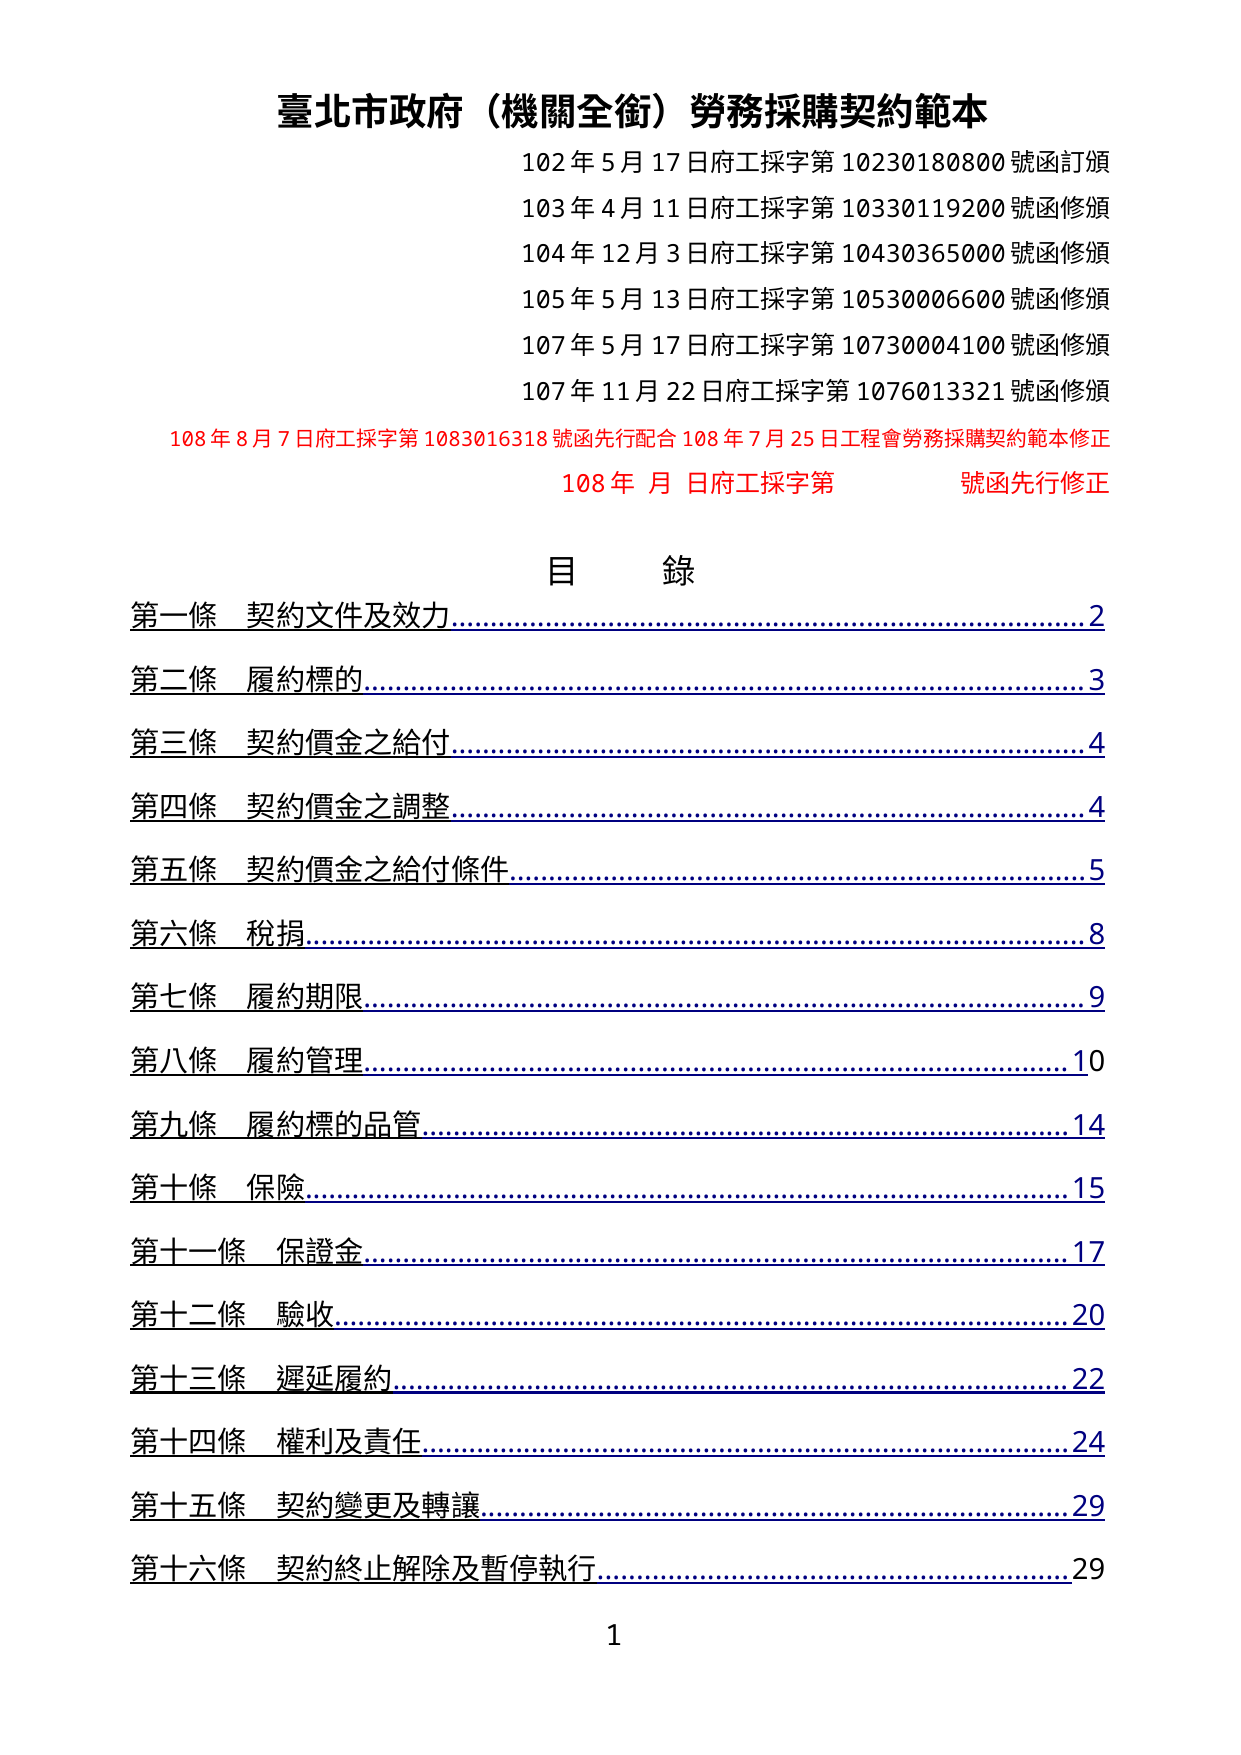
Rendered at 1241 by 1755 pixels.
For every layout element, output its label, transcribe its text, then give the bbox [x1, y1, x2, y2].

text 第一條 契約文件及效力 2 [130, 593, 1110, 635]
text 107年5月17日府工採字第10730004100號函修頒 [130, 318, 1110, 364]
text 104年12月3日府工採字第10430365000號函修頒 [130, 226, 1110, 272]
text 第八條 履約管理 10 [130, 1038, 1110, 1080]
text 第三條 契約價金之給付 4 [130, 720, 1110, 762]
text 108年 月 日府工採字第 號函先行修正 [130, 455, 1110, 501]
text 108年8月7日府工採字第1083016318號函先行配合108年7月25日工程會勞務採購契約範本修正 [130, 409, 1110, 455]
text 第十五條 契約變更及轉讓 29 [130, 1482, 1110, 1525]
text 第十二條 驗收 20 [130, 1292, 1110, 1334]
text 目 錄 [130, 547, 1110, 593]
text 第四條 契約價金之調整 4 [130, 783, 1110, 826]
text 第十一條 保證金 17 [130, 1228, 1110, 1271]
text 107年11月22日府工採字第1076013321號函修頒 [130, 364, 1110, 409]
text 第十條 保險 15 [130, 1165, 1110, 1207]
text 103年4月11日府工採字第10330119200號函修頒 [130, 180, 1110, 226]
text 102年5月17日府工採字第10230180800號函訂頒 [130, 134, 1110, 180]
text 第九條 履約標的品管 14 [130, 1101, 1110, 1143]
text 臺北市政府（機關全銜）勞務採購契約範本 [155, 89, 1110, 134]
text 第二條 履約標的 3 [130, 656, 1110, 699]
text 第十六條 契約終止解除及暫停執行 29 [130, 1546, 1110, 1588]
text 105年5月13日府工採字第10530006600號函修頒 [130, 272, 1110, 318]
text 第七條 履約期限 9 [130, 974, 1110, 1016]
text 第十三條 遲延履約 22 [130, 1355, 1110, 1398]
text 第五條 契約價金之給付條件 5 [130, 847, 1110, 889]
text 第六條 稅捐 8 [130, 911, 1110, 953]
text 第十四條 權利及責任 24 [130, 1419, 1110, 1461]
